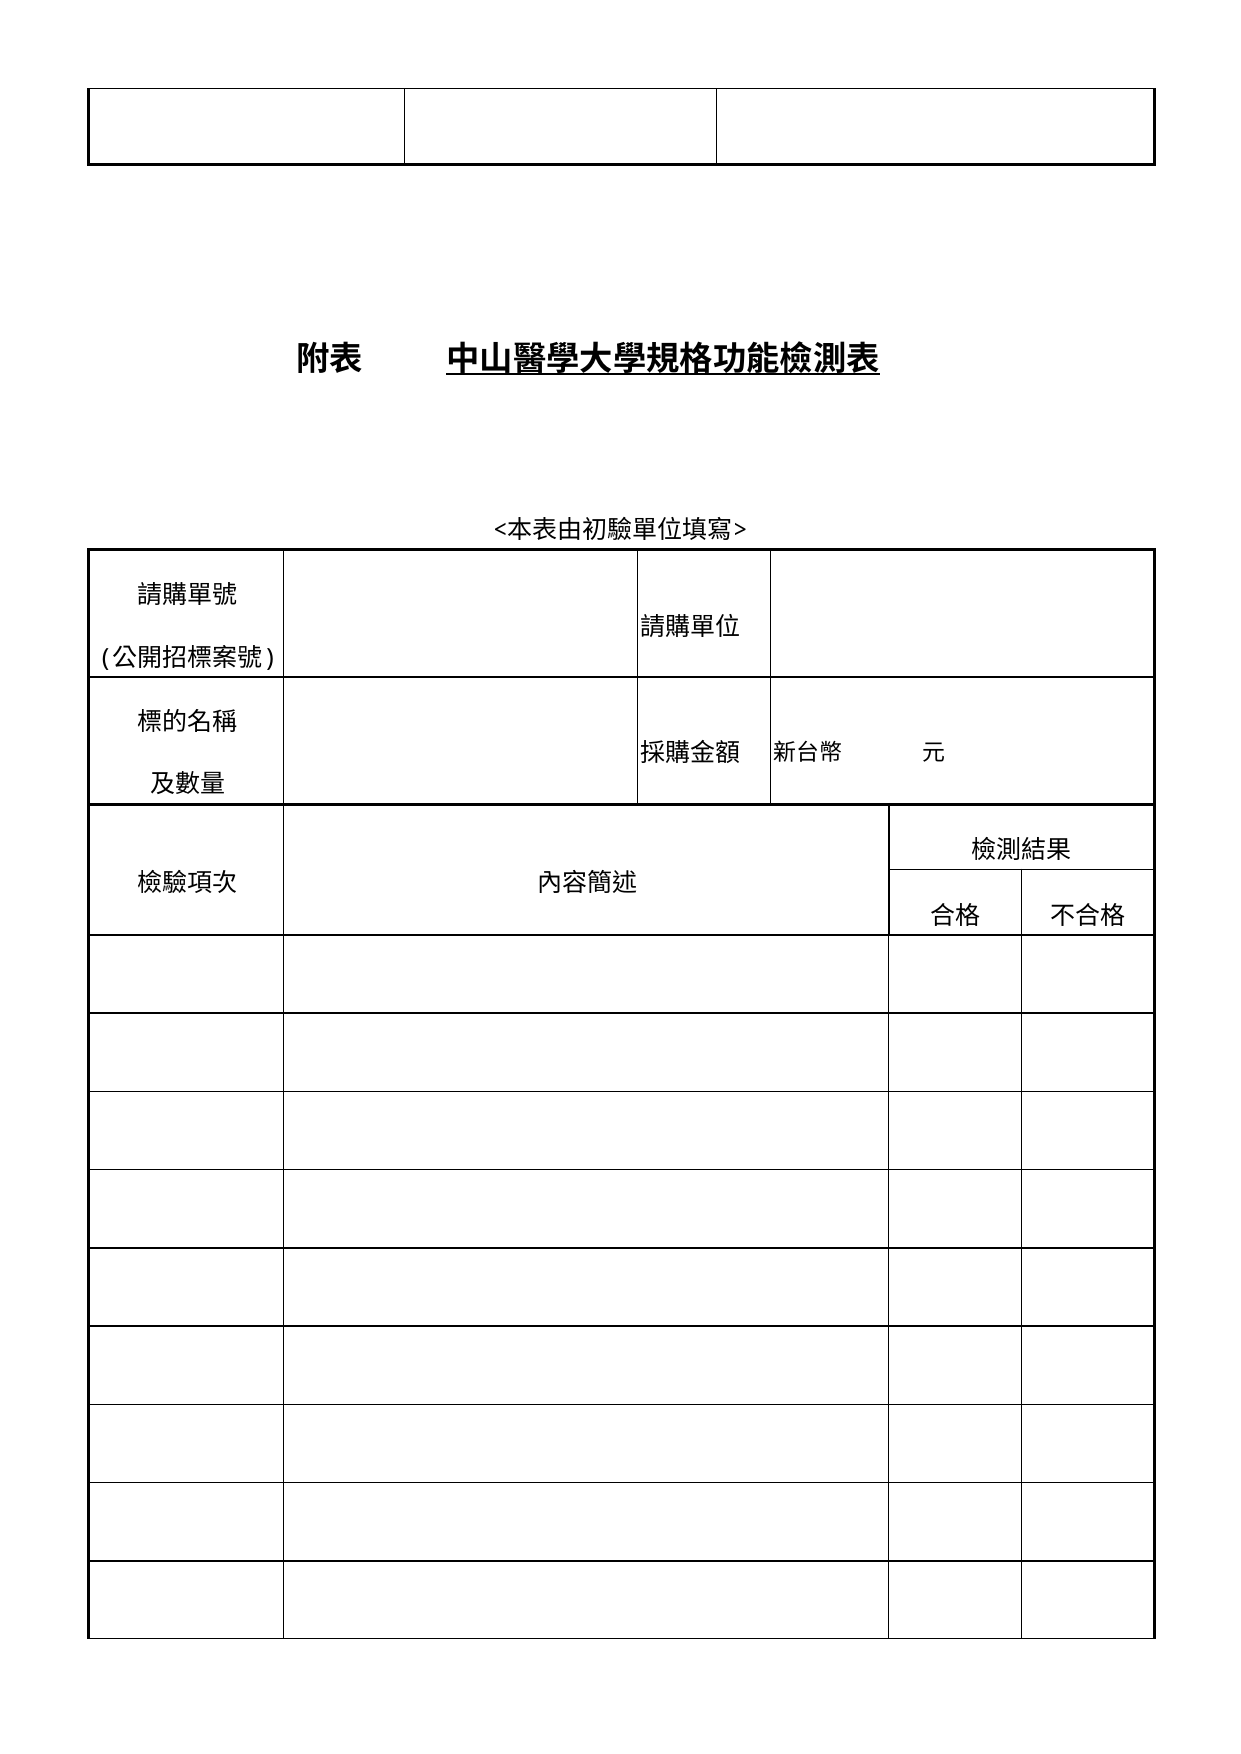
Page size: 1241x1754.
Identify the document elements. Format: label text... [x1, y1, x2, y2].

table_cell [889, 1327, 1021, 1403]
table_cell [889, 1014, 1021, 1091]
table_cell [284, 1327, 888, 1403]
table_cell [1022, 1092, 1153, 1169]
table_cell [284, 1249, 888, 1325]
text <本表由初驗單位填寫> [89, 486, 1152, 548]
table_cell [1022, 1249, 1153, 1325]
table_cell 合格 [890, 870, 1021, 934]
table_cell 不合格 [1022, 870, 1153, 934]
table_cell [284, 1014, 888, 1091]
table_cell [889, 1483, 1021, 1560]
table_cell [1022, 1483, 1153, 1560]
table_cell 標的名稱 及數量 [90, 678, 283, 803]
table_cell [90, 1092, 283, 1169]
table_cell [1022, 936, 1153, 1012]
table_cell [284, 678, 637, 803]
table_cell [284, 1483, 888, 1560]
table_cell [889, 1092, 1021, 1169]
table_cell 檢驗項次 [90, 806, 283, 934]
table_cell [90, 1483, 283, 1560]
table_header [771, 551, 1153, 676]
table_cell [284, 1092, 888, 1169]
table_cell 採購金額 [638, 678, 770, 803]
table_cell 內容簡述 [284, 806, 888, 934]
table_cell [717, 89, 1153, 163]
table_cell [284, 936, 888, 1012]
table_cell [889, 1170, 1021, 1247]
table_cell [90, 1405, 283, 1482]
table_cell [90, 1014, 283, 1091]
text 附表 中山醫學大學規格功能檢測表 [89, 314, 1160, 376]
table_cell [889, 1405, 1021, 1482]
table_cell [889, 1249, 1021, 1325]
table_header 請購單號 (公開招標案號) [90, 551, 283, 676]
table_cell [1022, 1170, 1153, 1247]
table_cell 檢測結果 [890, 806, 1153, 868]
table_cell [90, 1327, 283, 1403]
table_cell [90, 89, 404, 163]
table_cell [889, 1562, 1021, 1638]
table_cell [90, 936, 283, 1012]
table_cell 新台幤 元 [771, 678, 1153, 803]
table_cell [1022, 1014, 1153, 1091]
table_header 請購單位 [638, 551, 770, 676]
table_cell [90, 1562, 283, 1638]
table_cell [1022, 1562, 1153, 1638]
table_cell [284, 1405, 888, 1482]
table_cell [90, 1170, 283, 1247]
table_cell [405, 89, 716, 163]
table_header [284, 551, 637, 676]
table_cell [284, 1562, 888, 1638]
table_cell [889, 936, 1021, 1012]
table_cell [1022, 1405, 1153, 1482]
table_cell [90, 1249, 283, 1325]
table_cell [284, 1170, 888, 1247]
table_cell [1022, 1327, 1153, 1403]
